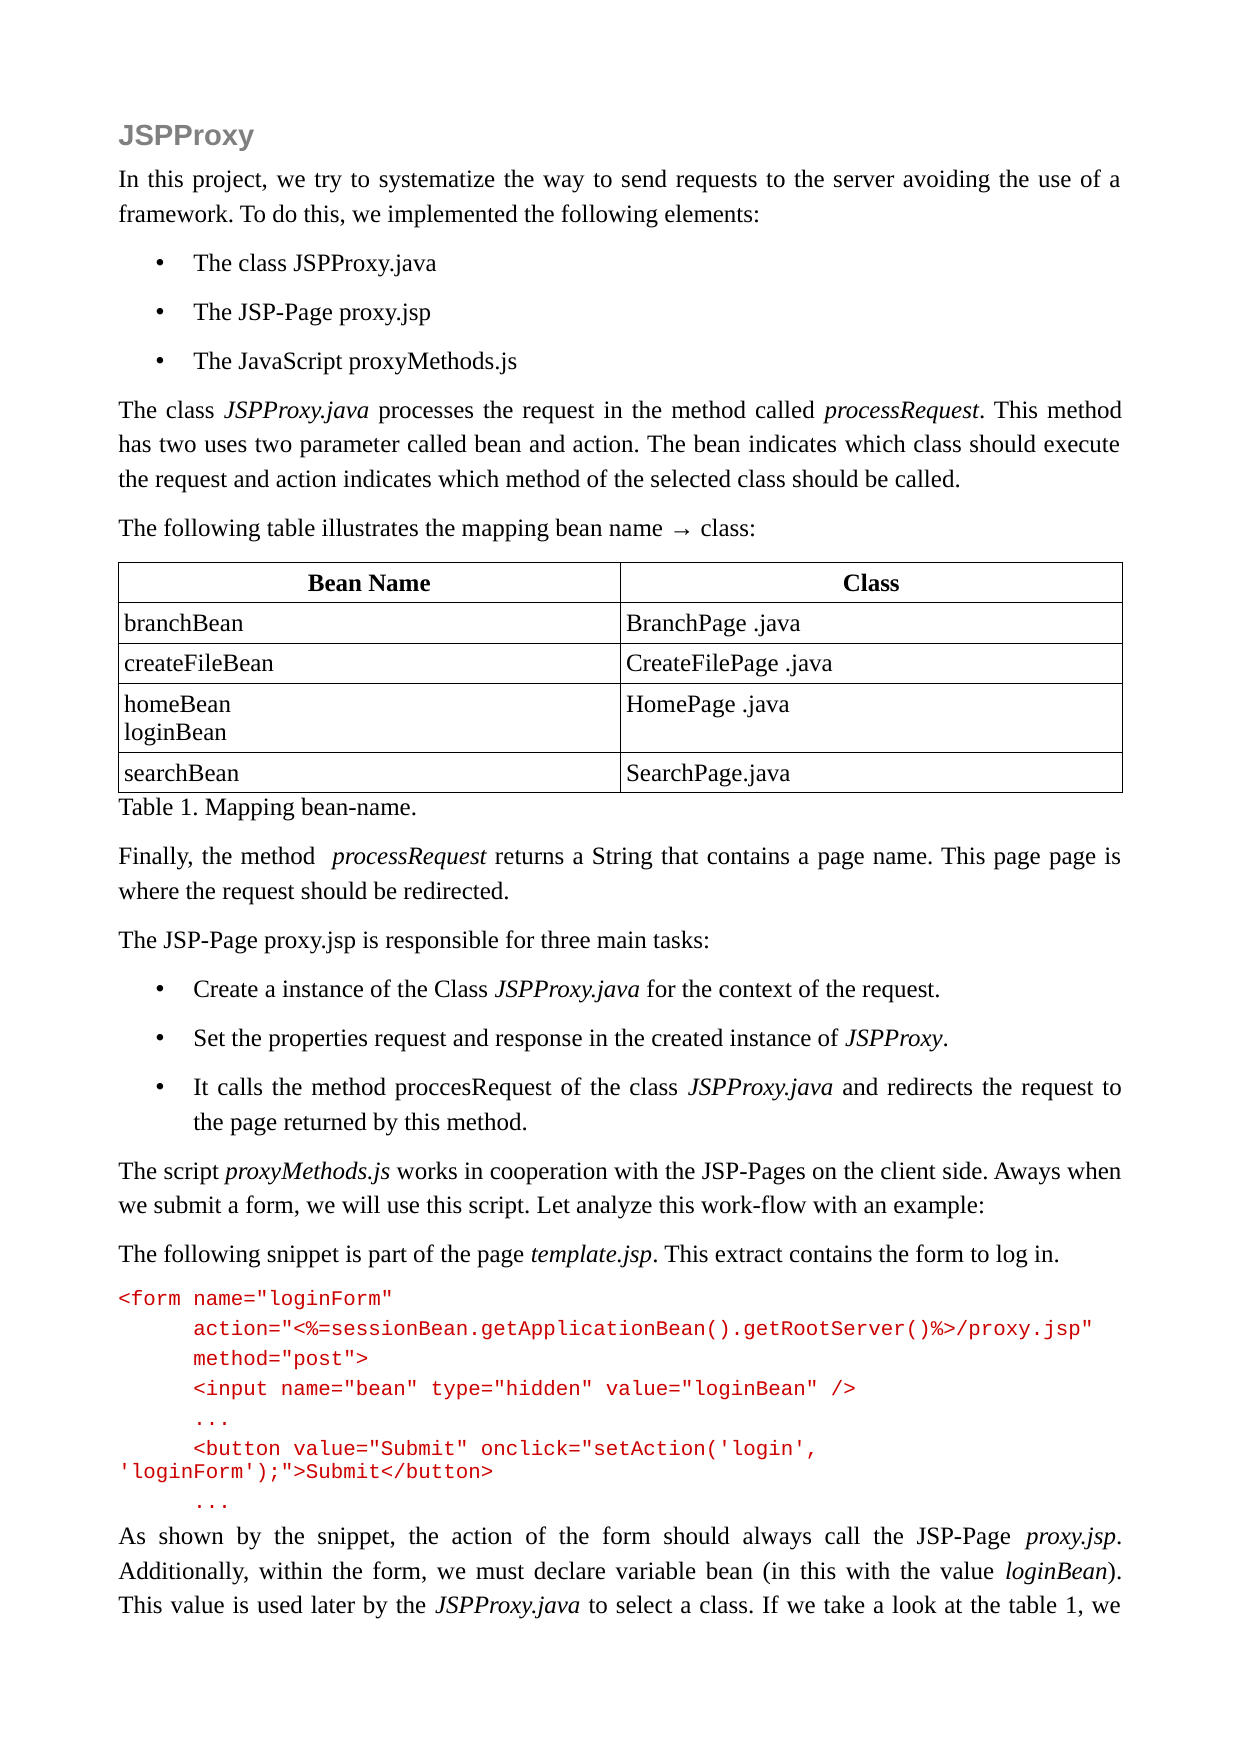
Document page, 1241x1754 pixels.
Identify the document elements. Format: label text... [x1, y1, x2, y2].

table_cell branchBean [119, 603, 620, 643]
text The following snippet is part of the page template.jsp. This extract contains the form to log in. [118, 1239, 1122, 1268]
text <button value="Submit" onclick="setAction('login', 'loginForm');">Submit</button> [118, 1438, 1122, 1485]
text <input name="bean" type="hidden" value="loginBean" /> [118, 1378, 1122, 1402]
text The class JSPProxy.java processes the request in the method called processRequest. This method has two uses two parameter called bean and action. The bean indicates which class should execute the request and action indicates which method of the selected class should be called. [118, 395, 1122, 493]
table_cell BranchPage .java [621, 603, 1122, 643]
text ... [118, 1491, 1122, 1515]
subtitle JSPProxy [118, 118, 1122, 152]
text Finally, the method processRequest returns a String that contains a page name. This page page is where the request should be redirected. [118, 841, 1122, 905]
table_cell HomePage .java [621, 684, 1122, 752]
table_header Class [621, 563, 1122, 602]
text In this project, we try to systematize the way to send requests to the server avoiding the use of a framework. To do this, we implemented the following elements: [118, 164, 1122, 227]
text action="<%=sessionBean.getApplicationBean().getRootServer()%>/proxy.jsp" [118, 1318, 1122, 1342]
table_header Bean Name [119, 563, 620, 602]
list Set the properties request and response in the created instance of JSPProxy. [156, 1023, 1122, 1052]
list The JavaScript proxyMethods.js [156, 346, 1122, 374]
text The following table illustrates the mapping bean name → class: [118, 513, 1122, 542]
table_cell createFileBean [119, 644, 620, 683]
text As shown by the snippet, the action of the form should always call the JSP-Page proxy.jsp. Additionally, within the form, we must declare variable bean (in this with the value loginBean). This value is used later by the JSPProxy.java to select a class. If we take a look at the table 1, we [118, 1521, 1122, 1619]
text Table 1. Mapping bean-name. [118, 793, 1122, 821]
table_cell homeBean loginBean [119, 684, 620, 752]
text ... [118, 1408, 1122, 1432]
list It calls the method proccesRequest of the class JSPProxy.java and redirects the request to the page returned by this method. [156, 1072, 1122, 1135]
list The class JSPProxy.java [156, 248, 1122, 276]
table_cell CreateFilePage .java [621, 644, 1122, 683]
text <form name="loginForm" [118, 1288, 1122, 1312]
text The script proxyMethods.js works in cooperation with the JSP-Pages on the client side. Aways when we submit a form, we will use this script. Let analyze this work-flow with an example: [118, 1156, 1122, 1219]
text method="post"> [118, 1348, 1122, 1372]
list Create a instance of the Class JSPProxy.java for the context of the request. [156, 974, 1122, 1003]
text The JSP-Page proxy.jsp is responsible for three main tasks: [118, 925, 1122, 954]
list The JSP-Page proxy.jsp [156, 297, 1122, 326]
table_cell searchBean [119, 753, 620, 792]
table_cell SearchPage.java [621, 753, 1122, 792]
